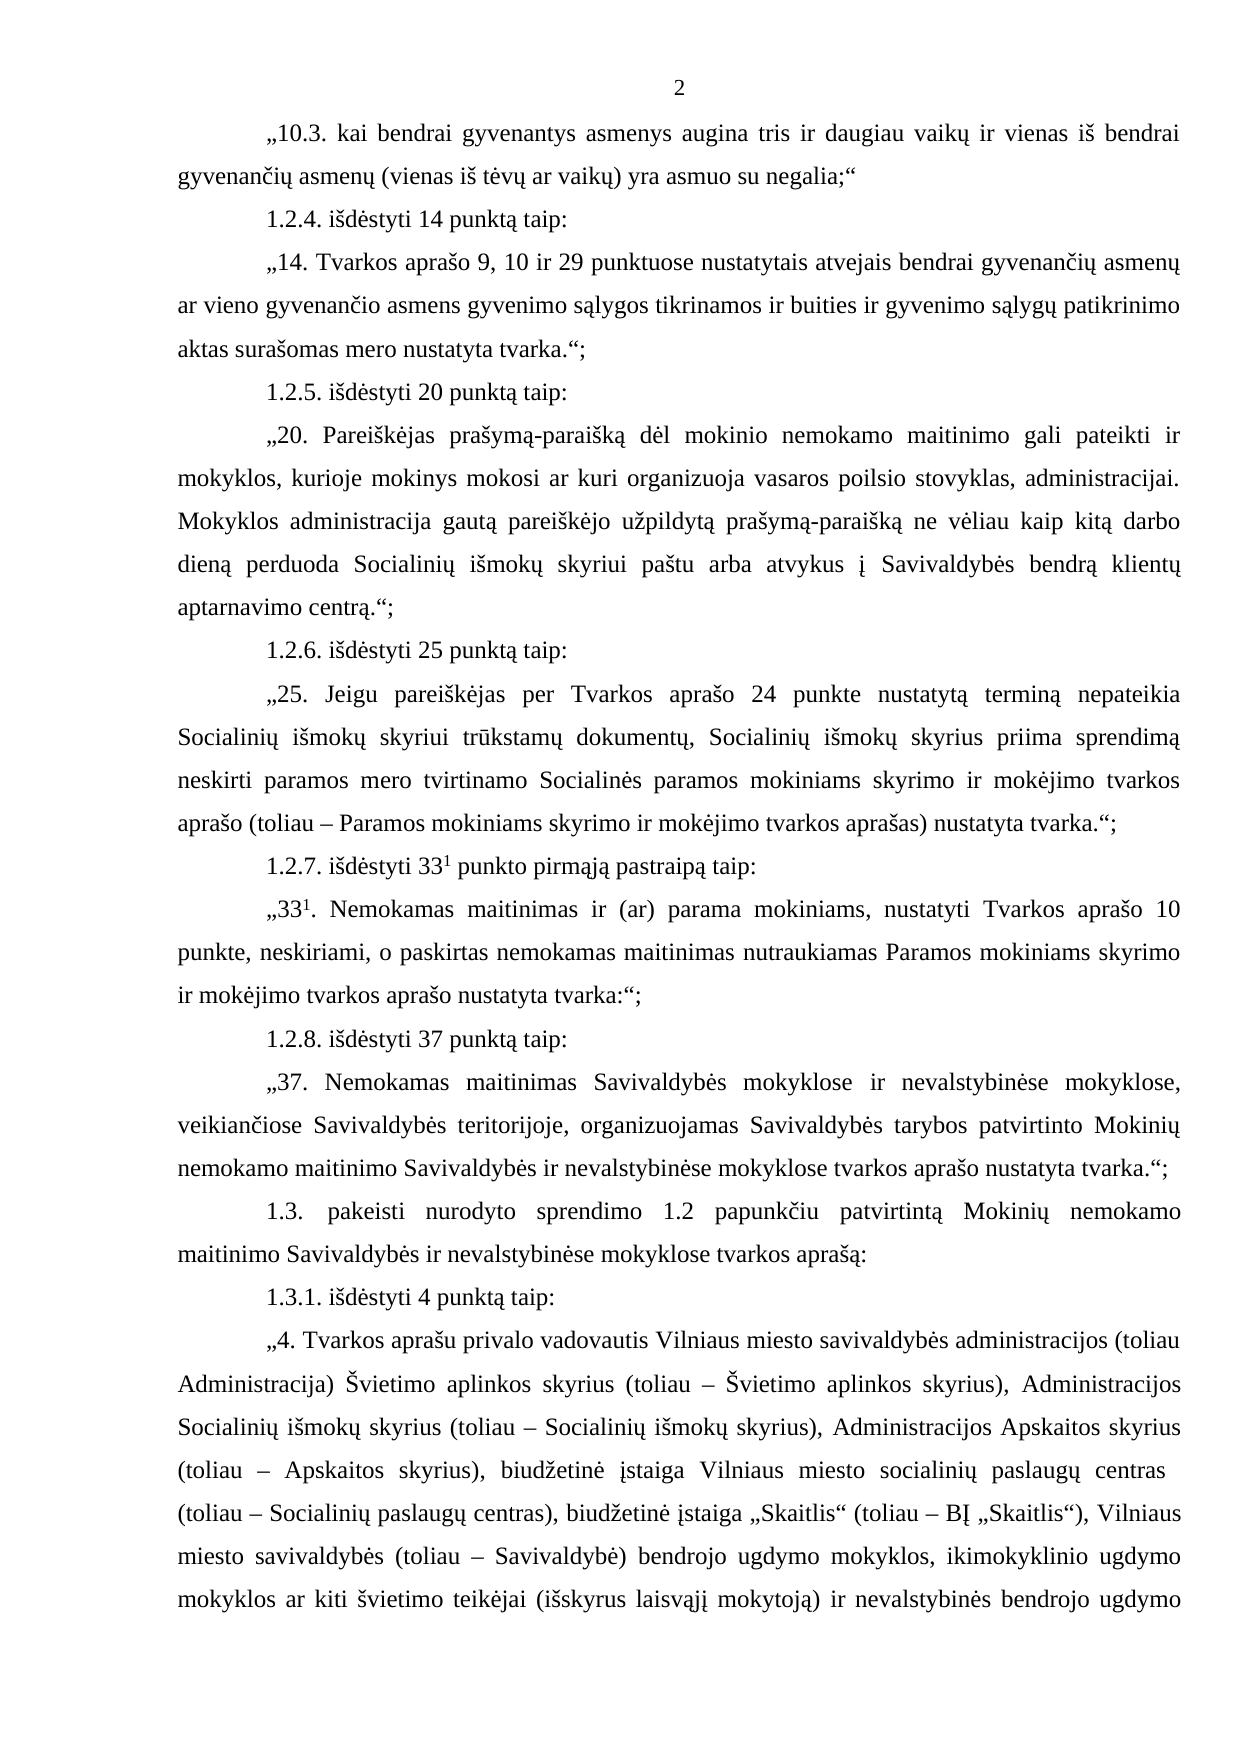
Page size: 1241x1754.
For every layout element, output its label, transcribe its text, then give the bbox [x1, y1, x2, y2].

text 1.2.4. išdėstyti 14 punktą taip: [177, 204, 1181, 233]
text „331. Nemokamas maitinimas ir (ar) parama mokiniams, nustatyti Tvarkos aprašo 10 punkte, neskiriami, o paskirtas nemokamas maitinimas nutraukiamas Paramos mokiniams skyrimo ir mokėjimo tvarkos aprašo nustatyta tvarka:“; [177, 894, 1181, 1009]
text 1.2.7. išdėstyti 331 punkto pirmąją pastraipą taip: [177, 851, 1181, 880]
text „37. Nemokamas maitinimas Savivaldybės mokyklose ir nevalstybinėse mokyklose, veikiančiose Savivaldybės teritorijoje, organizuojamas Savivaldybės tarybos patvirtinto Mokinių nemokamo maitinimo Savivaldybės ir nevalstybinėse mokyklose tvarkos aprašo nustatyta tvarka.“; [177, 1067, 1181, 1182]
text 1.2.5. išdėstyti 20 punktą taip: [177, 377, 1181, 406]
text „4. Tvarkos aprašu privalo vadovautis Vilniaus miesto savivaldybės administracijos (toliau Administracija) Švietimo aplinkos skyrius (toliau – Švietimo aplinkos skyrius), Administracijos Socialinių išmokų skyrius (toliau – Socialinių išmokų skyrius), Administracijos Apskaitos skyrius (toliau – Apskaitos skyrius), biudžetinė įstaiga Vilniaus miesto socialinių paslaugų centras (toliau – Socialinių paslaugų centras), biudžetinė įstaiga „Skaitlis“ (toliau – BĮ „Skaitlis“), Vilniaus miesto savivaldybės (toliau – Savivaldybė) bendrojo ugdymo mokyklos, ikimokyklinio ugdymo mokyklos ar kiti švietimo teikėjai (išskyrus laisvąjį mokytoją) ir nevalstybinės bendrojo ugdymo [177, 1326, 1181, 1613]
text 1.2.6. išdėstyti 25 punktą taip: [177, 636, 1181, 664]
text „25. Jeigu pareiškėjas per Tvarkos aprašo 24 punkte nustatytą terminą nepateikia Socialinių išmokų skyriui trūkstamų dokumentų, Socialinių išmokų skyrius priima sprendimą neskirti paramos mero tvirtinamo Socialinės paramos mokiniams skyrimo ir mokėjimo tvarkos aprašo (toliau – Paramos mokiniams skyrimo ir mokėjimo tvarkos aprašas) nustatyta tvarka.“; [177, 679, 1181, 837]
text „10.3. kai bendrai gyvenantys asmenys augina tris ir daugiau vaikų ir vienas iš bendrai gyvenančių asmenų (vienas iš tėvų ar vaikų) yra asmuo su negalia;“ [177, 118, 1181, 190]
text „20. Pareiškėjas prašymą-paraišką dėl mokinio nemokamo maitinimo gali pateikti ir mokyklos, kurioje mokinys mokosi ar kuri organizuoja vasaros poilsio stovyklas, administracijai. Mokyklos administracija gautą pareiškėjo užpildytą prašymą-paraišką ne vėliau kaip kitą darbo dieną perduoda Socialinių išmokų skyriui paštu arba atvykus į Savivaldybės bendrą klientų aptarnavimo centrą.“; [177, 420, 1181, 621]
text 1.3.1. išdėstyti 4 punktą taip: [177, 1282, 1181, 1311]
text 1.2.8. išdėstyti 37 punktą taip: [177, 1024, 1181, 1052]
text 1.3. pakeisti nurodyto sprendimo 1.2 papunkčiu patvirtintą Mokinių nemokamo maitinimo Savivaldybės ir nevalstybinėse mokyklose tvarkos aprašą: [177, 1196, 1181, 1268]
text „14. Tvarkos aprašo 9, 10 ir 29 punktuose nustatytais atvejais bendrai gyvenančių asmenų ar vieno gyvenančio asmens gyvenimo sąlygos tikrinamos ir buities ir gyvenimo sąlygų patikrinimo aktas surašomas mero nustatyta tvarka.“; [177, 247, 1181, 362]
